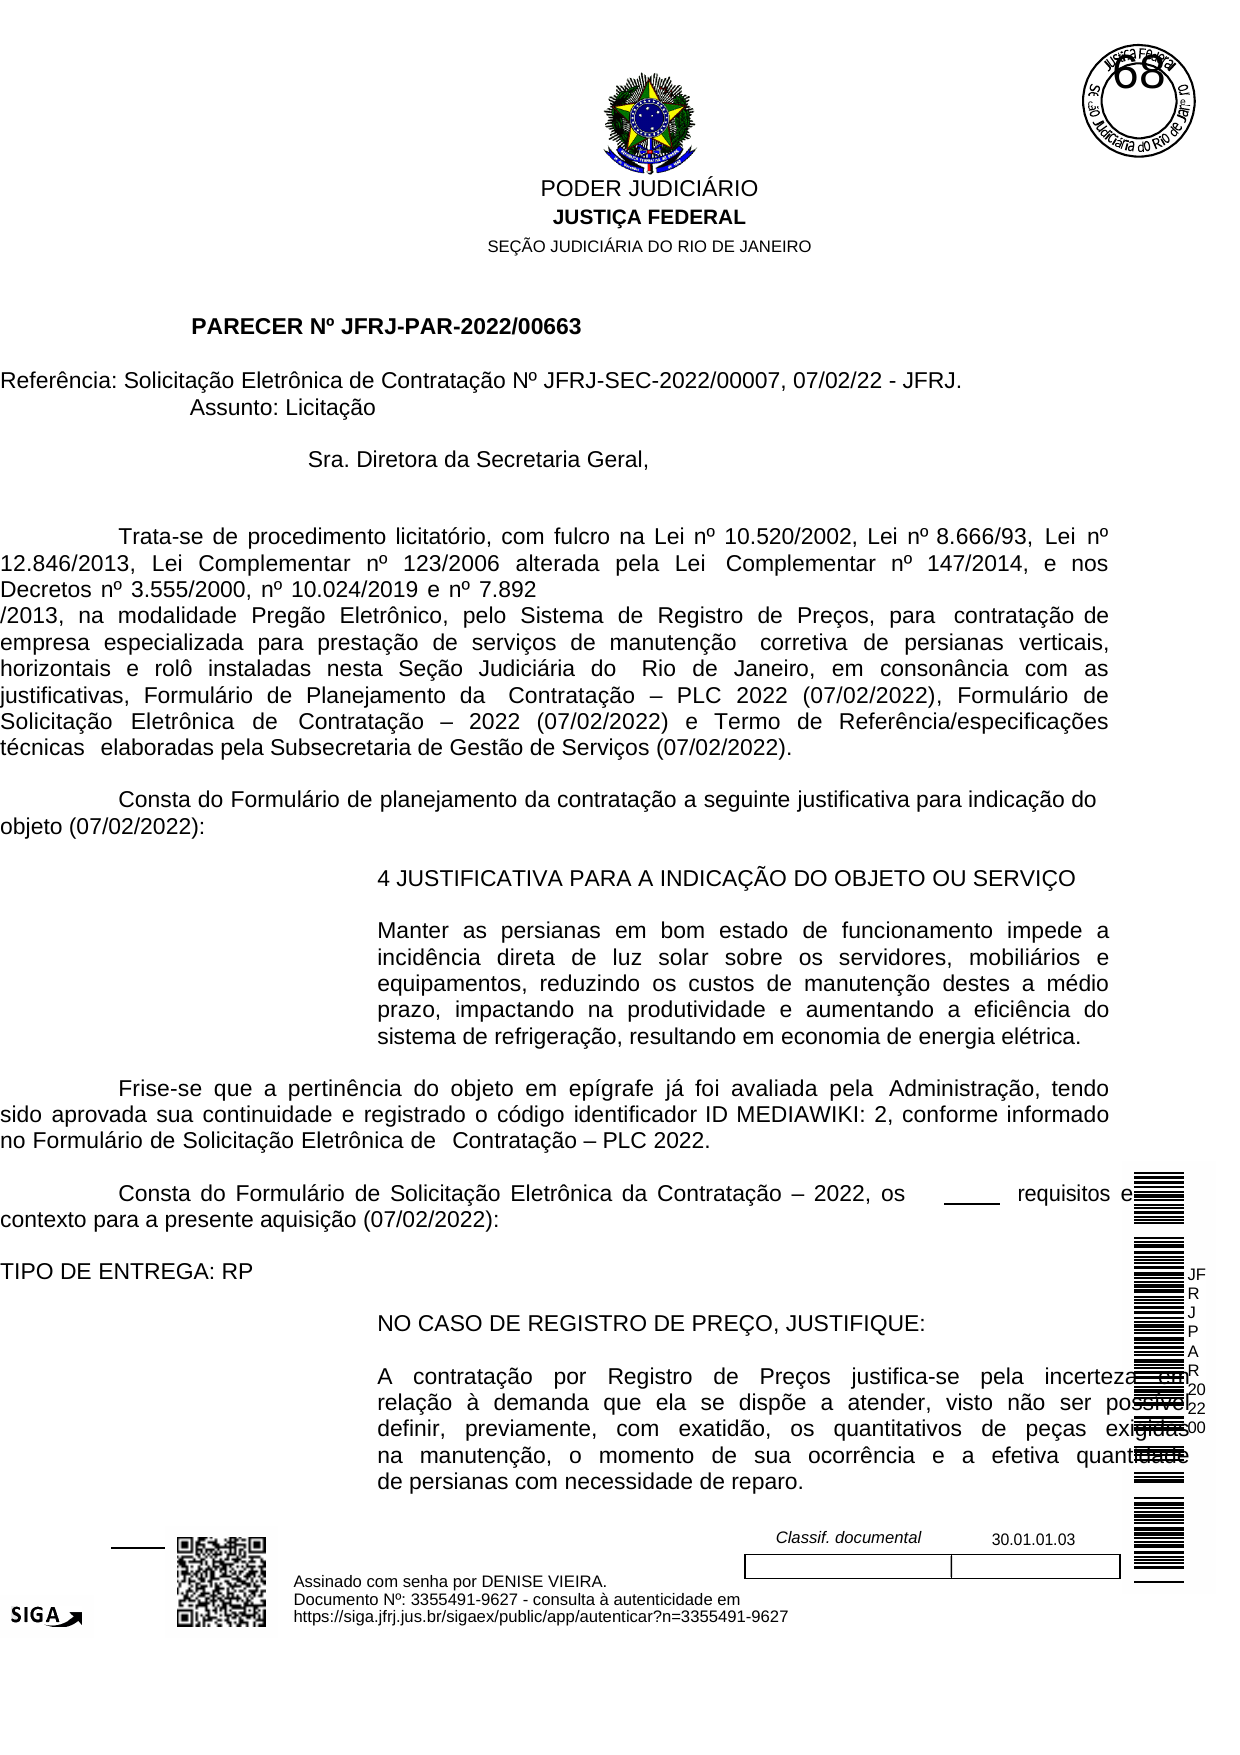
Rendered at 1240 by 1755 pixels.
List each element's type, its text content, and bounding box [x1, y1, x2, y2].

text Manter as persianas em bom estado de funcionamento impede a incidência direta de luz solar sobre os servidores, mobiliários e equipamentos, reduzindo os custos de manutenção destes a médio prazo, impactando na produtividade e aumentando a eficiência do sistema de refrigeração, resultando em economia de energia elétrica. [377, 917, 1109, 1049]
text Assunto: Licitação [189, 393, 1239, 420]
text Consta do Formulário de Solicitação Eletrônica da Contratação – 2022, os requisitos e contexto para a presente aquisição (07/02/2022): [0, 1180, 1122, 1232]
text PODER JUDICIÁRIO [222, 175, 1077, 202]
text Frise-se que a pertinência do objeto em epígrafe já foi avaliada pela Administração, tendo sido aprovada sua continuidade e registrado o código identificador ID MEDIAWIKI: 2, conforme informado no Formulário de Solicitação Eletrônica de Contratação – PLC 2022. [0, 1075, 1109, 1154]
text JUSTIÇA FEDERAL [222, 205, 1077, 229]
text /2013, na modalidade Pregão Eletrônico, pelo Sistema de Registro de Preços, para contratação de empresa especializada para prestação de serviços de manutenção corretiva de persianas verticais, horizontais e rolô instaladas nesta Seção Judiciária do Rio de Janeiro, em consonância com as justificativas, Formulário de Planejamento da Contratação – PLC 2022 (07/02/2022), Formulário de Solicitação Eletrônica de Contratação – 2022 (07/02/2022) e Termo de Referência/especificações técnicas elaboradas pela Subsecretaria de Gestão de Serviços (07/02/2022). [0, 602, 1109, 761]
text 4 JUSTIFICATIVA PARA A INDICAÇÃO DO OBJETO OU SERVIÇO [377, 865, 1239, 891]
text ç [1088, 97, 1100, 106]
text e [1180, 96, 1192, 105]
text Sra. Diretora da Secretaria Geral, [308, 446, 1239, 472]
list JFRJPAR202200663A [1187, 1265, 1206, 1437]
text SEÇÃO JUDICIÁRIA DO RIO DE JANEIRO [222, 237, 1077, 256]
list TIPO DE ENTREGA: RP [0, 1258, 1122, 1284]
text PARECER Nº JFRJ-PAR-2022/00663 [191, 313, 1239, 339]
text Consta do Formulário de planejamento da contratação a seguinte justificativa para indicação do objeto (07/02/2022): [0, 786, 1135, 839]
text NO CASO DE REGISTRO DE PREÇO, JUSTIFIQUE: [377, 1310, 1122, 1337]
list [1217, 1258, 1239, 1284]
text Trata-se de procedimento licitatório, com fulcro na Lei nº 10.520/2002, Lei nº 8.666/93, Lei nº 12.846/2013, Lei Complementar nº 123/2006 alterada pela Lei Complementar nº 147/2014, e nos Decretos nº 3.555/2000, nº 10.024/2019 e nº 7.892 [0, 523, 1109, 602]
text Referência: Solicitação Eletrônica de Contratação Nº JFRJ-SEC-2022/00007, 07/02/22 - JFRJ. [0, 367, 1135, 393]
text A contratação por Registro de Preços justifica-se pela incerteza em relação à demanda que ela se dispõe a atender, visto não ser possível definir, previamente, com exatidão, os quantitativos de peças exigidas na manutenção, o momento de sua ocorrência e a efetiva quantidade de persianas com necessidade de reparo. [377, 1363, 1122, 1494]
